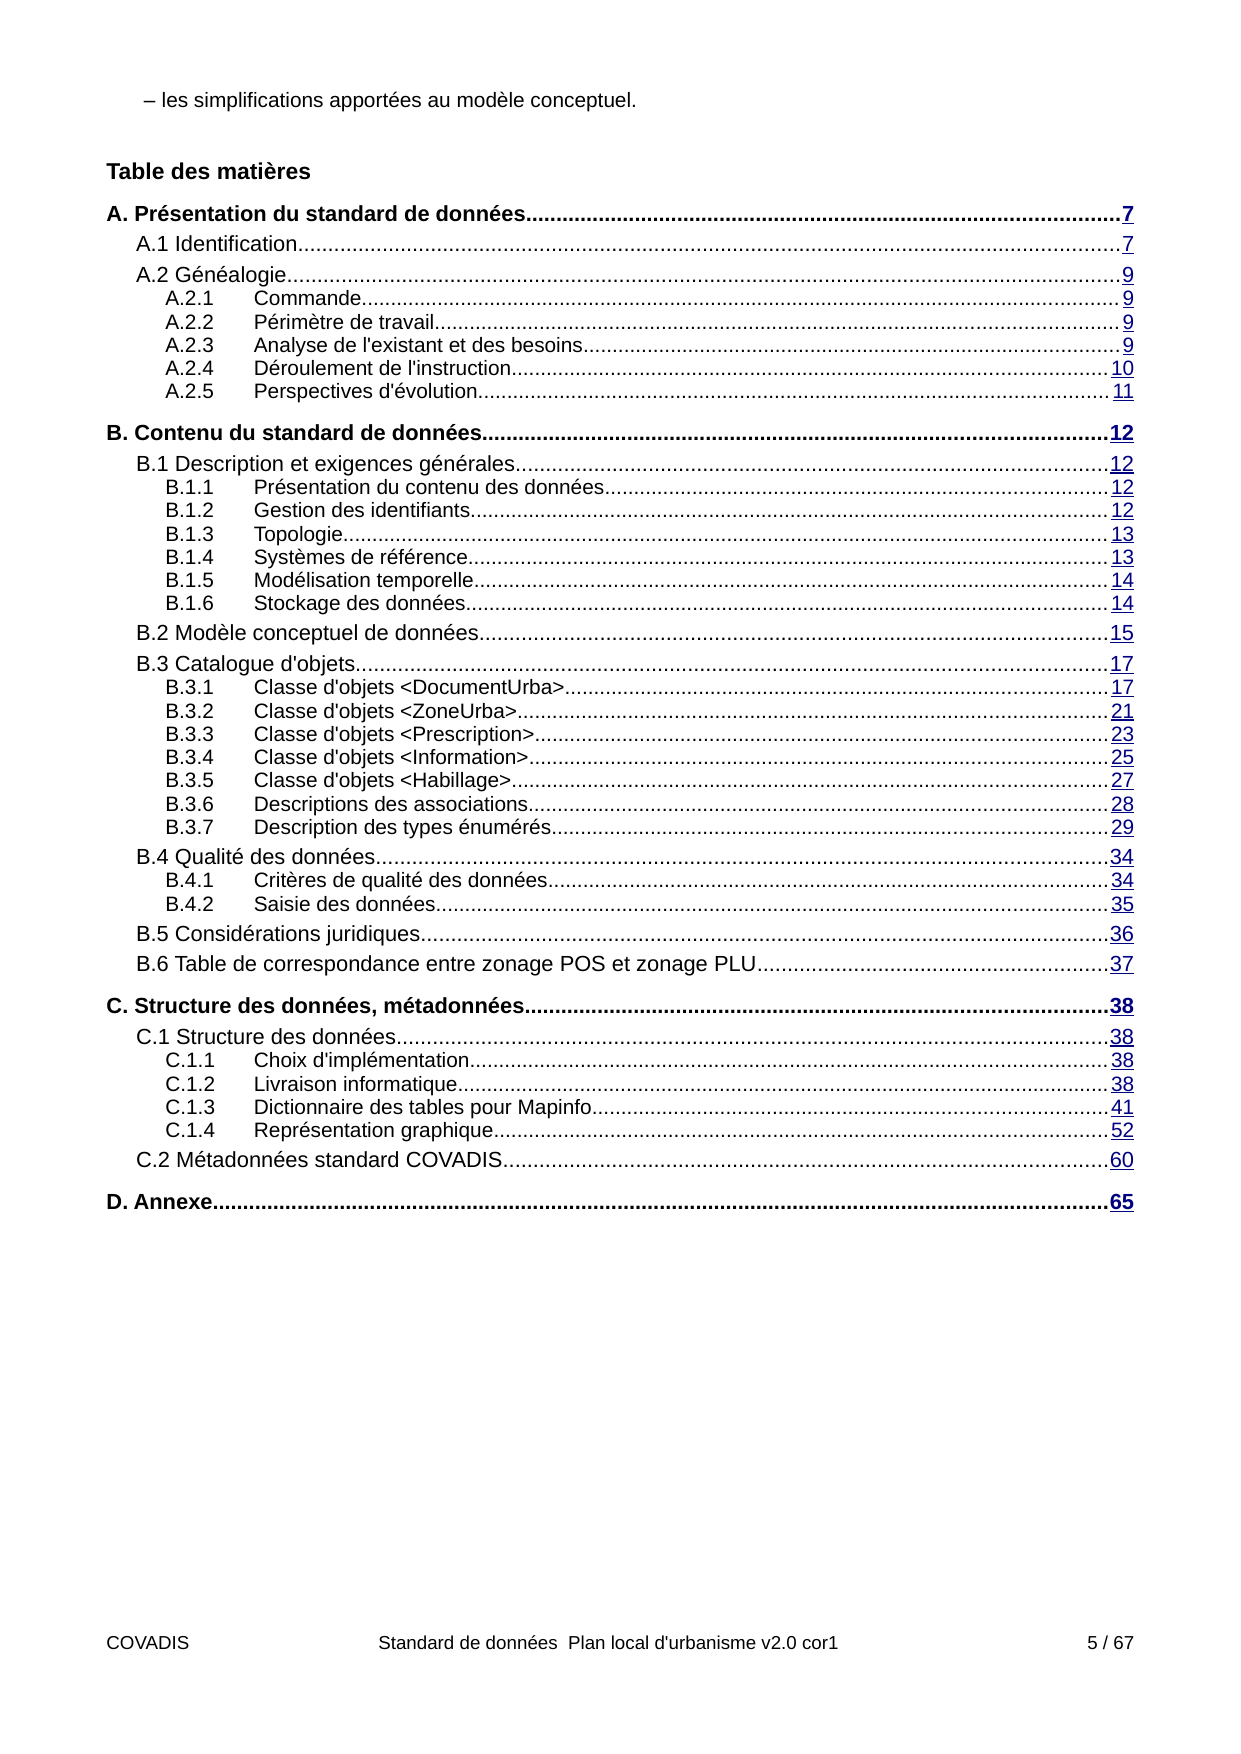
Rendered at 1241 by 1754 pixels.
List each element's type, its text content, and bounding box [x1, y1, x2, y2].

text C.1.2 Livraison informatique 38 [165, 1072, 1134, 1095]
text B.3.1 Classe d'objets <DocumentUrba> 17 [165, 676, 1134, 699]
text A.1 Identification 7 [136, 232, 1134, 257]
text B.2 Modèle conceptuel de données 15 [136, 621, 1134, 646]
text C.2 Métadonnées standard COVADIS 60 [136, 1148, 1134, 1172]
text C.1.4 Représentation graphique 52 [165, 1118, 1134, 1142]
text B. Contenu du standard de données 12 [106, 421, 1134, 445]
text B.1 Description et exigences générales 12 [136, 451, 1134, 476]
text B.1.3 Topologie 13 [165, 522, 1134, 545]
text C.1.1 Choix d'implémentation 38 [165, 1049, 1134, 1072]
text A.2.4 Déroulement de l'instruction 10 [165, 357, 1134, 380]
text C.1 Structure des données 38 [136, 1024, 1134, 1049]
text A.2 Généalogie 9 [136, 262, 1134, 287]
text B.1.5 Modélisation temporelle 14 [165, 569, 1134, 592]
text B.1.6 Stockage des données 14 [165, 592, 1134, 615]
text B.3.3 Classe d'objets <Prescription> 23 [165, 722, 1134, 746]
text A.2.5 Perspectives d'évolution 11 [165, 380, 1134, 403]
text A.2.2 Périmètre de travail 9 [165, 310, 1134, 333]
text A.2.1 Commande 9 [165, 287, 1134, 310]
text B.3.2 Classe d'objets <ZoneUrba> 21 [165, 699, 1134, 722]
text B.4.2 Saisie des données 35 [165, 892, 1134, 915]
text A. Présentation du standard de données 7 [106, 202, 1134, 226]
text C.1.3 Dictionnaire des tables pour Mapinfo 41 [165, 1095, 1134, 1118]
text B.3.5 Classe d'objets <Habillage> 27 [165, 769, 1134, 792]
text B.4.1 Critères de qualité des données 34 [165, 869, 1134, 892]
text B.4 Qualité des données 34 [136, 844, 1134, 869]
text B.3.4 Classe d'objets <Information> 25 [165, 746, 1134, 769]
text B.1.2 Gestion des identifiants 12 [165, 499, 1134, 522]
list les simplifications apportées au modèle conceptuel. [144, 88, 1134, 112]
text B.3.6 Descriptions des associations 28 [165, 792, 1134, 815]
subtitle Table des matières [106, 158, 1134, 184]
text B.1.1 Présentation du contenu des données 12 [165, 476, 1134, 499]
text B.3.7 Description des types énumérés 29 [165, 815, 1134, 838]
text B.6 Table de correspondance entre zonage POS et zonage PLU 37 [136, 952, 1134, 976]
text B.3 Catalogue d'objets 17 [136, 651, 1134, 676]
text C. Structure des données, métadonnées 38 [106, 994, 1134, 1018]
text B.1.4 Systèmes de référence 13 [165, 545, 1134, 569]
text B.5 Considérations juridiques 36 [136, 921, 1134, 946]
text D. Annexe 65 [106, 1190, 1134, 1214]
text A.2.3 Analyse de l'existant et des besoins 9 [165, 333, 1134, 357]
